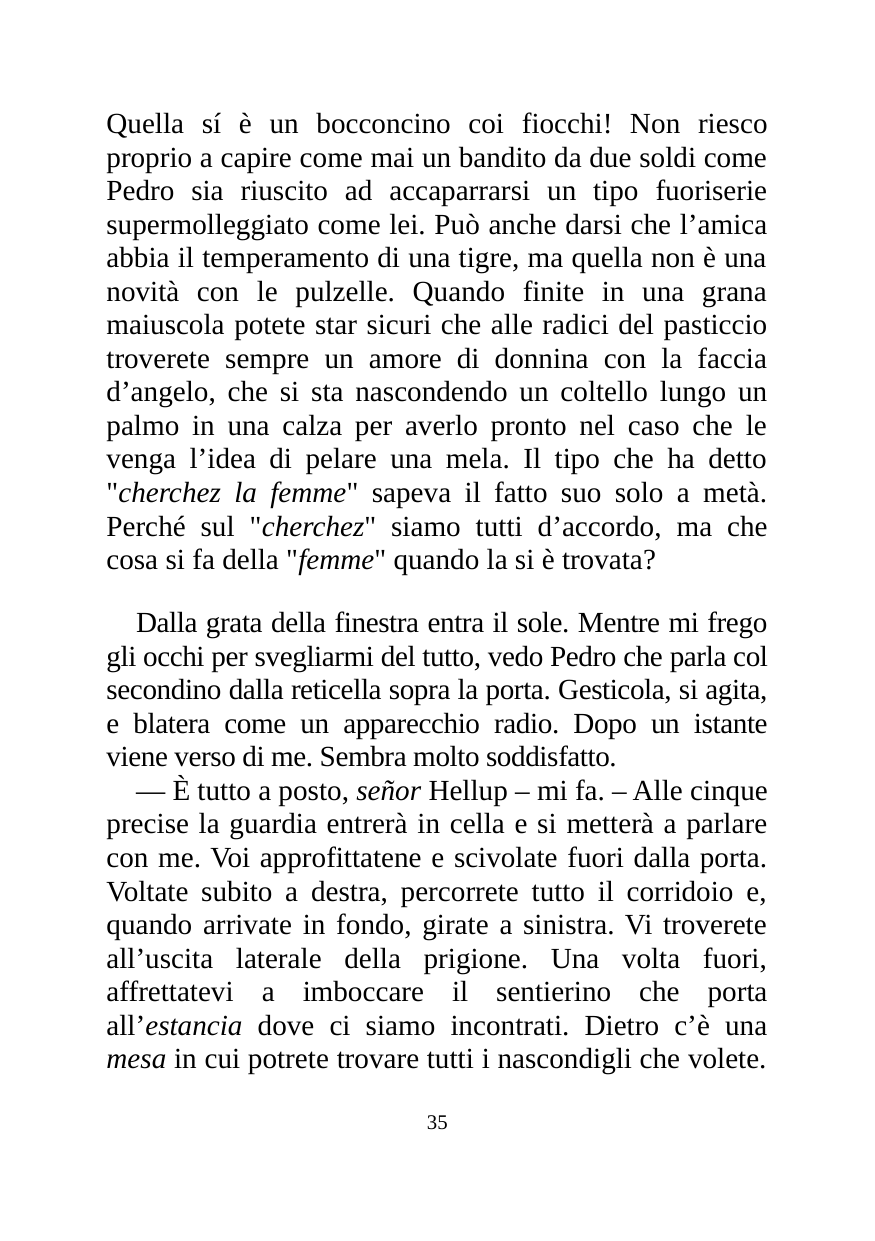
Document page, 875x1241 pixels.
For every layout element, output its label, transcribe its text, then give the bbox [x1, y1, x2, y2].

text Dalla grata della finestra entra il sole. Mentre mi frego gli occhi per svegliarmi del tutto, vedo Pedro che parla col secondino dalla reticella sopra la porta. Gesticola, si agita, e blatera come un apparecchio radio. Dopo un istante viene verso di me. Sembra molto soddisfatto. [106, 605, 768, 773]
text Quella sí è un bocconcino coi fiocchi! Non riesco proprio a capire come mai un bandito da due soldi come Pedro sia riuscito ad accaparrarsi un tipo fuoriserie supermolleggiato come lei. Può anche darsi che l’amica abbia il temperamento di una tigre, ma quella non è una novità con le pulzelle. Quando finite in una grana maiuscola potete star sicuri che alle radici del pasticcio troverete sempre un amore di donnina con la faccia d’angelo, che si sta nascondendo un coltello lungo un palmo in una calza per averlo pronto nel caso che le venga l’idea di pelare una mela. Il tipo che ha detto "cherchez la femme" sapeva il fatto suo solo a metà. Perché sul "cherchez" siamo tutti d’accordo, ma che cosa si fa della "femme" quando la si è trovata? [106, 106, 768, 576]
text — È tutto a posto, señor Hellup – mi fa. – Alle cinque precise la guardia entrerà in cella e si metterà a parlare con me. Voi approfittatene e scivolate fuori dalla porta. Voltate subito a destra, percorrete tutto il corridoio e, quando arrivate in fondo, girate a sinistra. Vi troverete all’uscita laterale della prigione. Una volta fuori, affrettatevi a imboccare il sentierino che porta all’estancia dove ci siamo incontrati. Dietro c’è una mesa in cui potrete trovare tutti i nascondigli che volete. [106, 773, 768, 1075]
